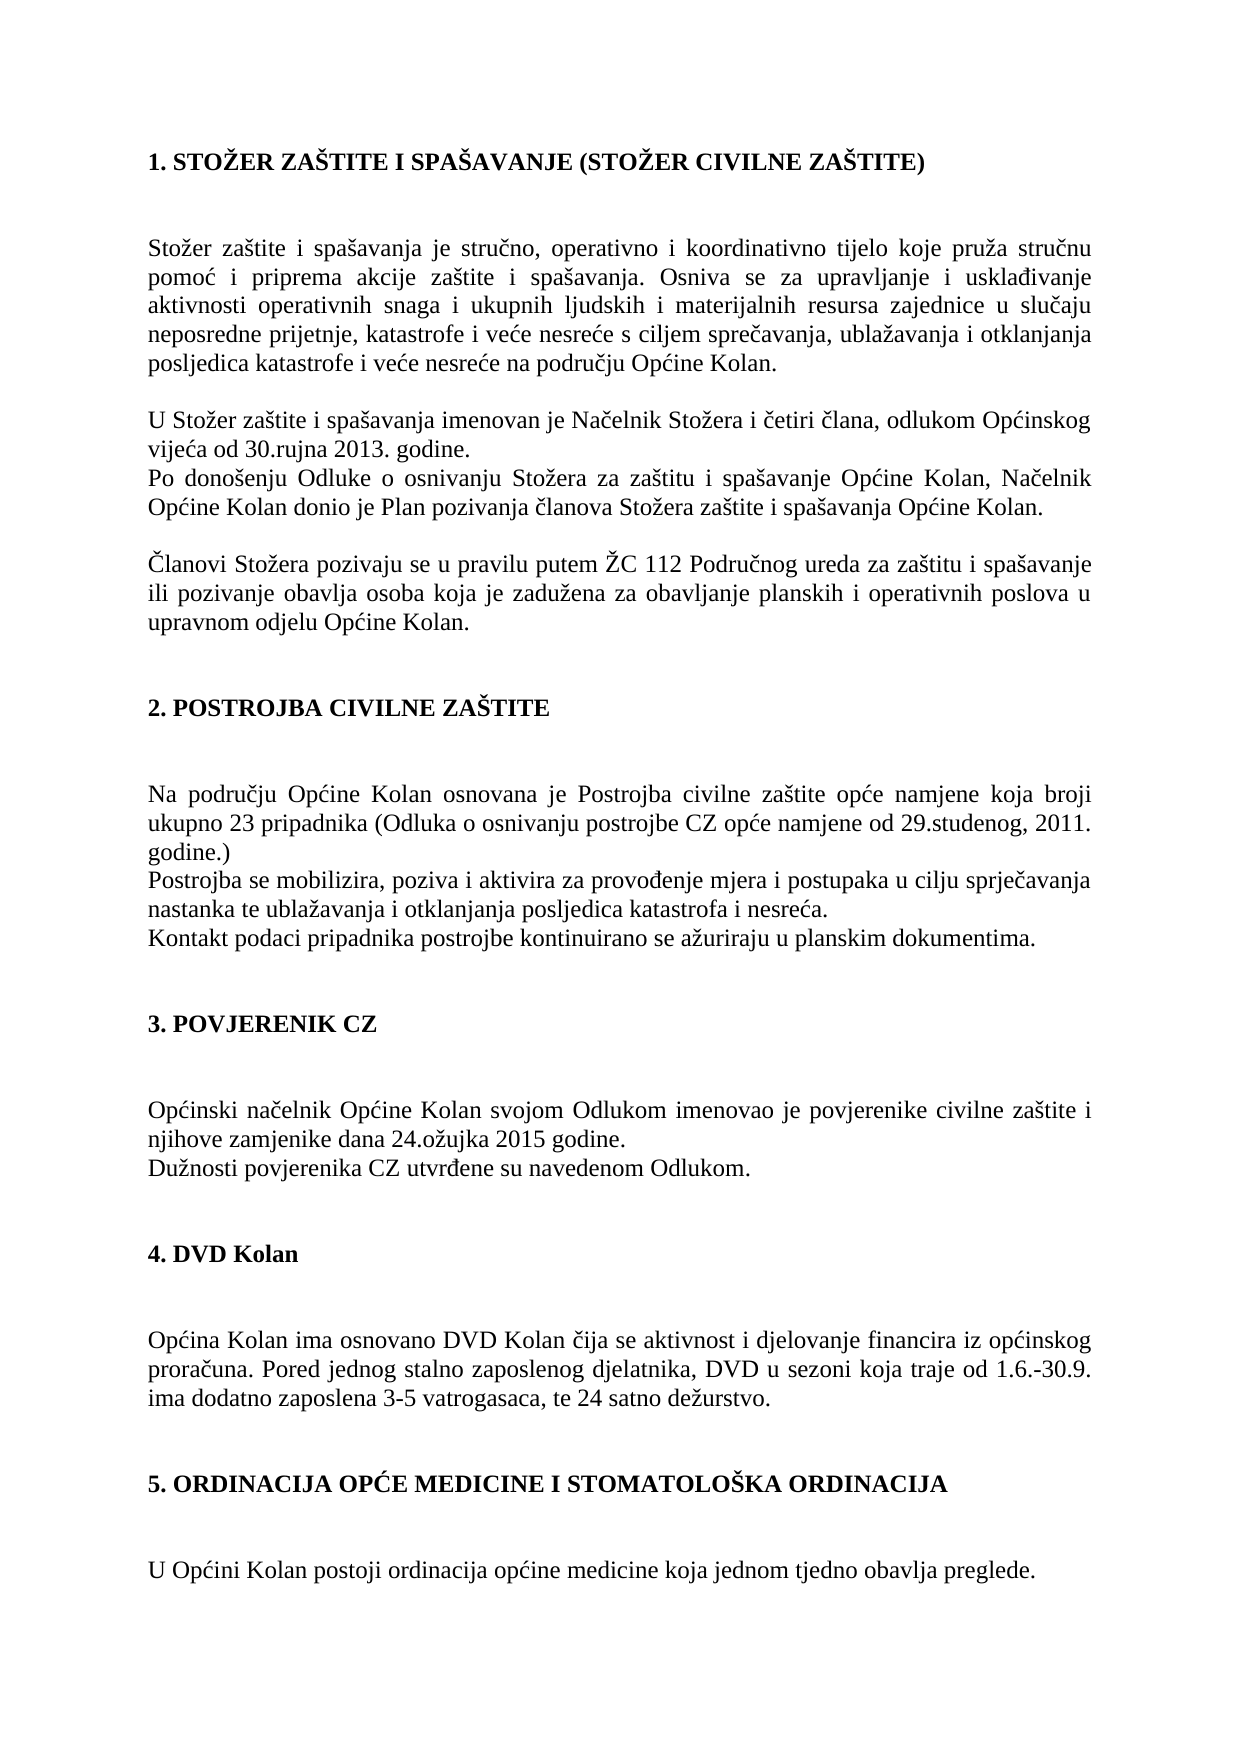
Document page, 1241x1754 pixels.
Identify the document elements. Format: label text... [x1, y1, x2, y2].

text U Stožer zaštite i spašavanja imenovan je Načelnik Stožera i četiri člana, odlukom Općinskog vijeća od 30.rujna 2013. godine. [148, 406, 1092, 463]
text U Općini Kolan postoji ordinacija općine medicine koja jednom tjedno obavlja preglede. [148, 1556, 1092, 1584]
text Članovi Stožera pozivaju se u pravilu putem ŽC 112 Područnog ureda za zaštitu i spašavanje ili pozivanje obavlja osoba koja je zadužena za obavljanje planskih i operativnih poslova u upravnom odjelu Općine Kolan. [148, 549, 1092, 636]
text 4. DVD Kolan [148, 1239, 1092, 1268]
text Kontakt podaci pripadnika postrojbe kontinuirano se ažuriraju u planskim dokumentima. [148, 923, 1092, 952]
text Općinski načelnik Općine Kolan svojom Odlukom imenovao je povjerenike civilne zaštite i njihove zamjenike dana 24.ožujka 2015 godine. [148, 1096, 1092, 1153]
text Općina Kolan ima osnovano DVD Kolan čija se aktivnost i djelovanje financira iz općinskog proračuna. Pored jednog stalno zaposlenog djelatnika, DVD u sezoni koja traje od 1.6.-30.9. ima dodatno zaposlena 3-5 vatrogasaca, te 24 satno dežurstvo. [148, 1326, 1092, 1412]
text 3. POVJERENIK CZ [148, 1009, 1092, 1038]
text 5. ORDINACIJA OPĆE MEDICINE I STOMATOLOŠKA ORDINACIJA [148, 1469, 1092, 1498]
text Stožer zaštite i spašavanja je stručno, operativno i koordinativno tijelo koje pruža stručnu pomoć i priprema akcije zaštite i spašavanja. Osniva se za upravljanje i usklađivanje aktivnosti operativnih snaga i ukupnih ljudskih i materijalnih resursa zajednice u slučaju neposredne prijetnje, katastrofe i veće nesreće s ciljem sprečavanja, ublažavanja i otklanjanja posljedica katastrofe i veće nesreće na području Općine Kolan. [148, 233, 1092, 377]
text Po donošenju Odluke o osnivanju Stožera za zaštitu i spašavanje Općine Kolan, Načelnik Općine Kolan donio je Plan pozivanja članova Stožera zaštite i spašavanja Općine Kolan. [148, 463, 1092, 521]
text 1. STOŽER ZAŠTITE I SPAŠAVANJE (STOŽER CIVILNE ZAŠTITE) [148, 147, 1092, 176]
text Postrojba se mobilizira, poziva i aktivira za provođenje mjera i postupaka u cilju sprječavanja nastanka te ublažavanja i otklanjanja posljedica katastrofa i nesreća. [148, 866, 1092, 923]
text 2. POSTROJBA CIVILNE ZAŠTITE [148, 693, 1092, 722]
text Na području Općine Kolan osnovana je Postrojba civilne zaštite opće namjene koja broji ukupno 23 pripadnika (Odluka o osnivanju postrojbe CZ opće namjene od 29.studenog, 2011. godine.) [148, 779, 1092, 866]
text Dužnosti povjerenika CZ utvrđene su navedenom Odlukom. [148, 1153, 1092, 1182]
